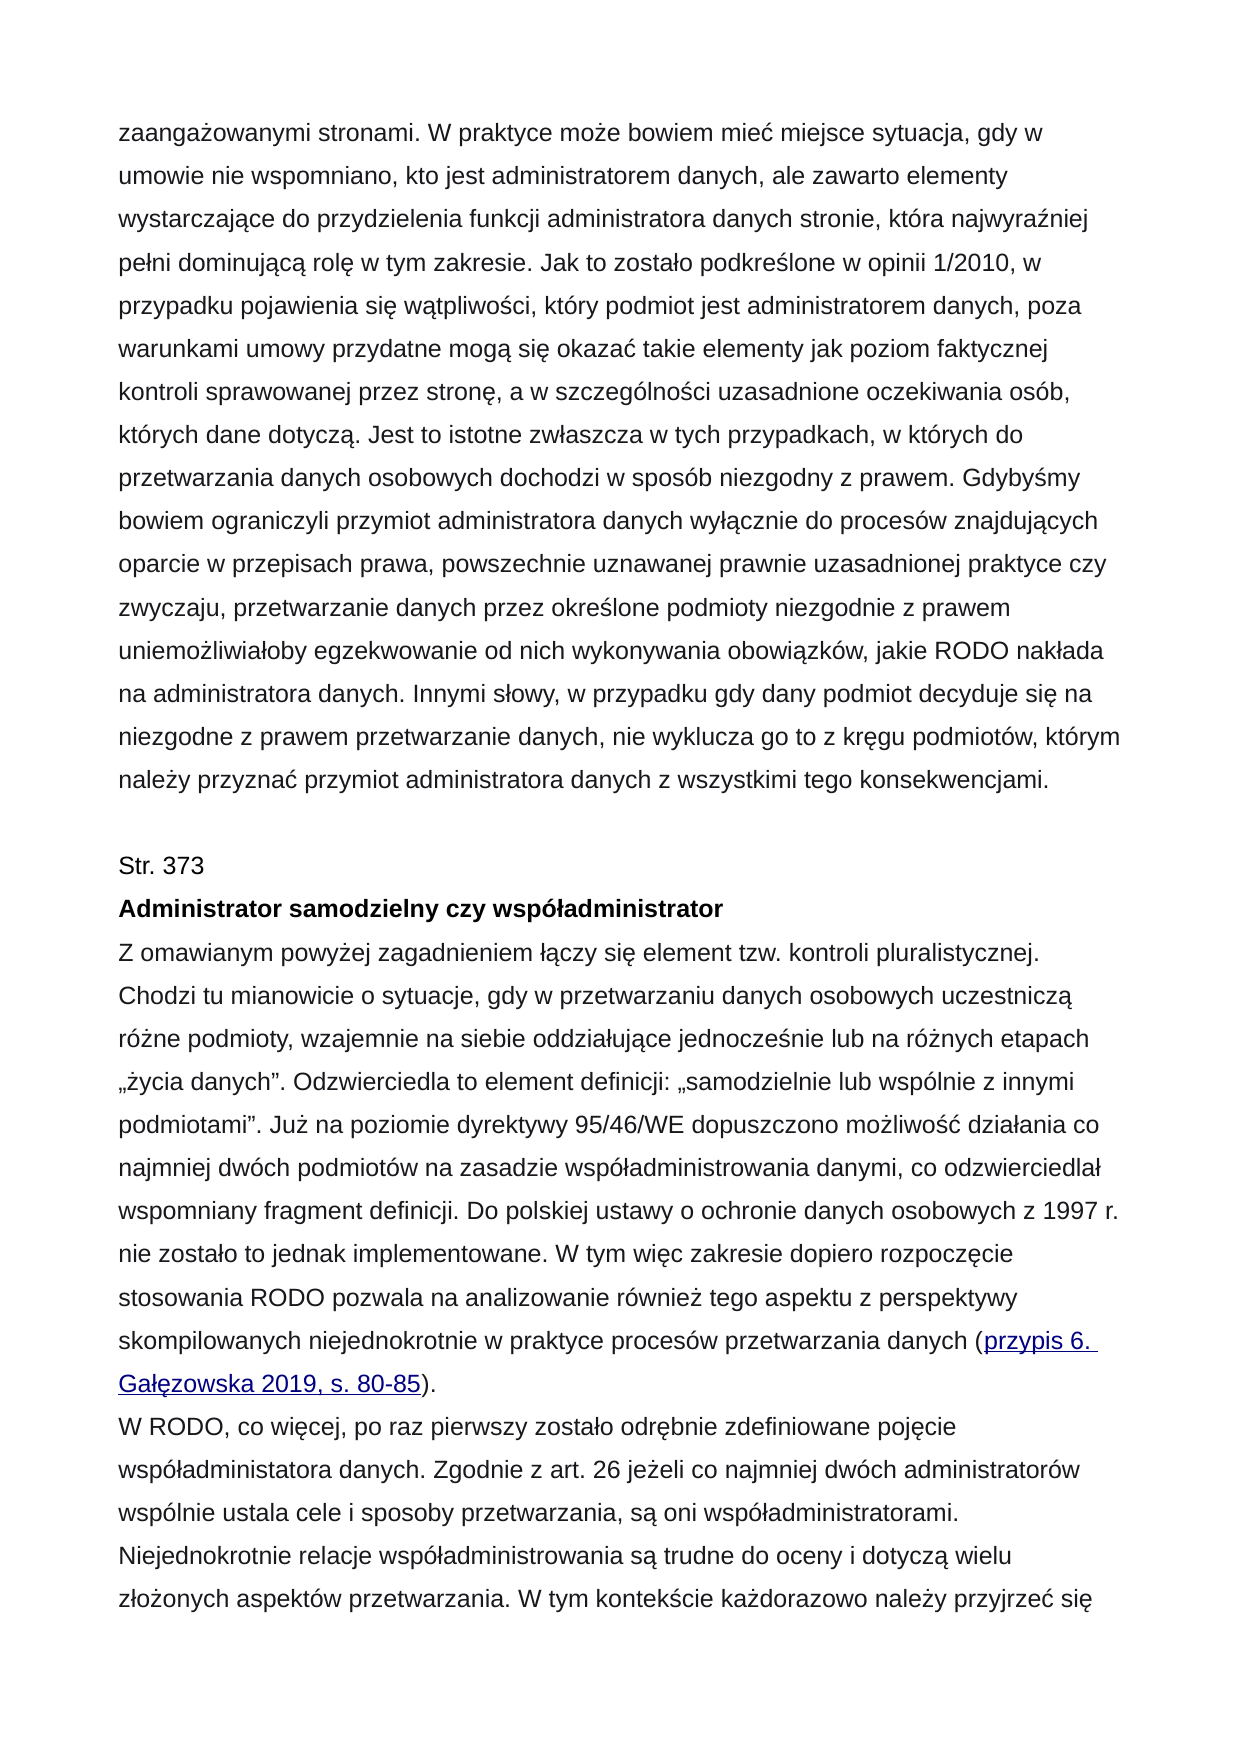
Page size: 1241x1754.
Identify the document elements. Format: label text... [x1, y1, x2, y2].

text Str. 373 [118, 851, 1122, 880]
text Niejednokrotnie relacje współadministrowania są trudne do oceny i dotyczą wielu złożonych aspektów przetwarzania. W tym kontekście każdorazowo należy przyjrzeć się [118, 1541, 1122, 1613]
text zaangażowanymi stronami. W praktyce może bowiem mieć miejsce sytuacja, gdy w umowie nie wspomniano, kto jest administratorem danych, ale zawarto elementy wystarczające do przydzielenia funkcji administratora danych stronie, która najwyraźniej pełni dominującą rolę w tym zakresie. Jak to zostało podkreślone w opinii 1/2010, w przypadku pojawienia się wątpliwości, który podmiot jest administratorem danych, poza warunkami umowy przydatne mogą się okazać takie elementy jak poziom faktycznej kontroli sprawowanej przez stronę, a w szczególności uzasadnione oczekiwania osób, których dane dotyczą. Jest to istotne zwłaszcza w tych przypadkach, w których do przetwarzania danych osobowych dochodzi w sposób niezgodny z prawem. Gdybyśmy bowiem ograniczyli przymiot administratora danych wyłącznie do procesów znajdujących oparcie w przepisach prawa, powszechnie uznawanej prawnie uzasadnionej praktyce czy zwyczaju, przetwarzanie danych przez określone podmioty niezgodnie z prawem uniemożliwiałoby egzekwowanie od nich wykonywania obowiązków, jakie RODO nakłada na administratora danych. Innymi słowy, w przypadku gdy dany podmiot decyduje się na niezgodne z prawem przetwarzanie danych, nie wyklucza go to z kręgu podmiotów, którym należy przyznać przymiot administratora danych z wszystkimi tego konsekwencjami. [118, 118, 1122, 794]
text Z omawianym powyżej zagadnieniem łączy się element tzw. kontroli pluralistycznej. Chodzi tu mianowicie o sytuacje, gdy w przetwarzaniu danych osobowych uczestniczą różne podmioty, wzajemnie na siebie oddziałujące jednocześnie lub na różnych etapach „życia danych”. Odzwierciedla to element definicji: „samodzielnie lub wspólnie z innymi podmiotami”. Już na poziomie dyrektywy 95/46/WE dopuszczono możliwość działania co najmniej dwóch podmiotów na zasadzie współadministrowania danymi, co odzwierciedlał wspomniany fragment definicji. Do polskiej ustawy o ochronie danych osobowych z 1997 r. nie zostało to jednak implementowane. W tym więc zakresie dopiero rozpoczęcie stosowania RODO pozwala na analizowanie również tego aspektu z perspektywy skompilowanych niejednokrotnie w praktyce procesów przetwarzania danych (przypis 6. Gałęzowska 2019, s. 80-85). [118, 937, 1122, 1397]
subtitle Administrator samodzielny czy współadministrator [118, 894, 1122, 923]
text W RODO, co więcej, po raz pierwszy zostało odrębnie zdefiniowane pojęcie współadministatora danych. Zgodnie z art. 26 jeżeli co najmniej dwóch administratorów wspólnie ustala cele i sposoby przetwarzania, są oni współadministratorami. [118, 1412, 1122, 1527]
